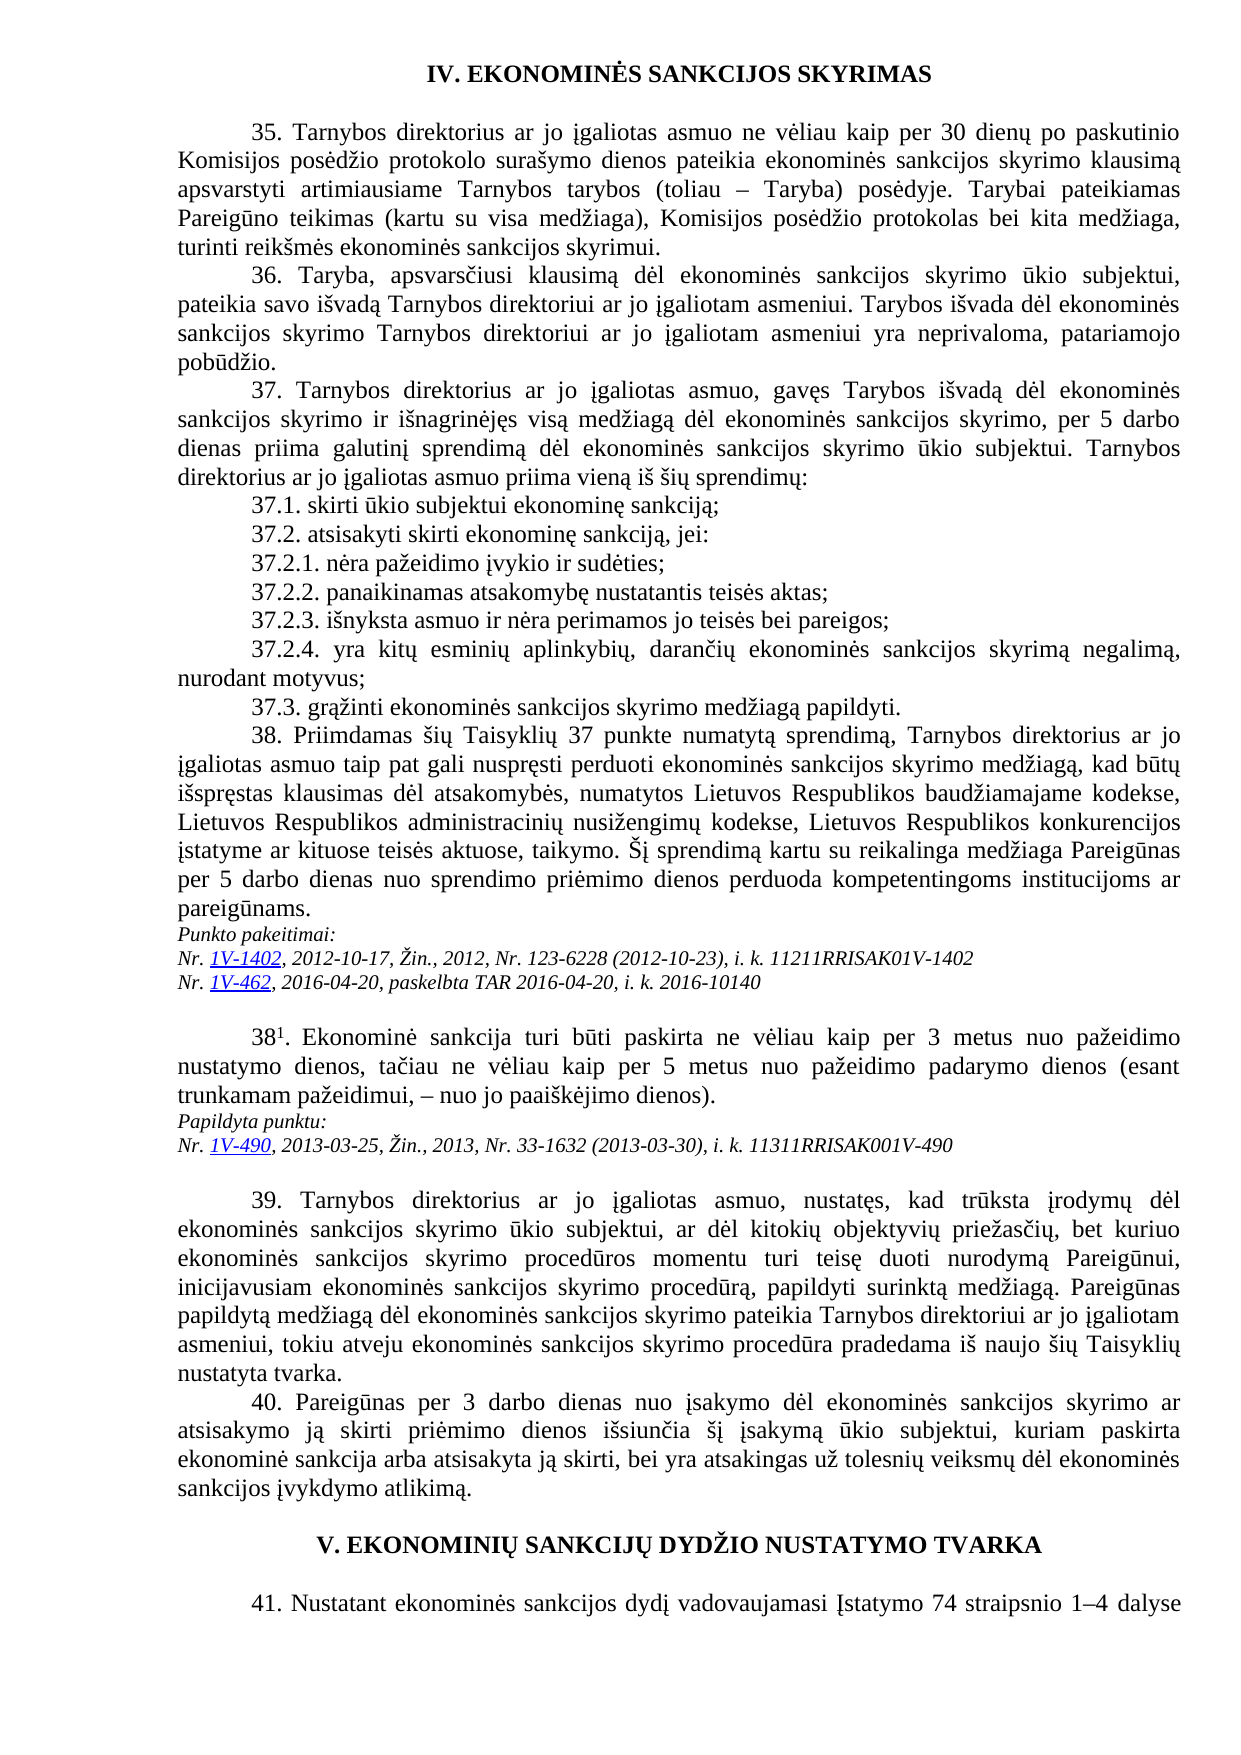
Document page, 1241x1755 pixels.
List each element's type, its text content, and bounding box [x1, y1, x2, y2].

text V. EKONOMINIŲ SANKCIJŲ DYDŽIO NUSTATYMO TVARKA [177, 1531, 1181, 1559]
text 36. Taryba, apsvarsčiusi klausimą dėl ekonominės sankcijos skyrimo ūkio subjektui, pateikia savo išvadą Tarnybos direktoriui ar jo įgaliotam asmeniui. Tarybos išvada dėl ekonominės sankcijos skyrimo Tarnybos direktoriui ar jo įgaliotam asmeniui yra neprivaloma, patariamojo pobūdžio. [177, 260, 1181, 375]
text 381. Ekonominė sankcija turi būti paskirta ne vėliau kaip per 3 metus nuo pažeidimo nustatymo dienos, tačiau ne vėliau kaip per 5 metus nuo pažeidimo padarymo dienos (esant trunkamam pažeidimui, – nuo jo paaiškėjimo dienos). [177, 1022, 1181, 1109]
text IV. EKONOMINĖS SANKCIJOS SKYRIMAS [177, 59, 1181, 88]
text Papildyta punktu: [177, 1109, 1181, 1133]
text 37.2.3. išnyksta asmuo ir nėra perimamos jo teisės bei pareigos; [177, 605, 1181, 634]
text 37.2.2. panaikinamas atsakomybę nustatantis teisės aktas; [177, 577, 1181, 605]
text Nr. 1V-1402, 2012-10-17, Žin., 2012, Nr. 123-6228 (2012-10-23), i. k. 11211RRISAK01V-1402 [177, 946, 1181, 970]
text 37.2.4. yra kitų esminių aplinkybių, darančių ekonominės sankcijos skyrimą negalimą, nurodant motyvus; [177, 634, 1181, 692]
text 41. Nustatant ekonominės sankcijos dydį vadovaujamasi Įstatymo 74 straipsnio 1–4 dalyse [177, 1588, 1181, 1617]
text 37. Tarnybos direktorius ar jo įgaliotas asmuo, gavęs Tarybos išvadą dėl ekonominės sankcijos skyrimo ir išnagrinėjęs visą medžiagą dėl ekonominės sankcijos skyrimo, per 5 darbo dienas priima galutinį sprendimą dėl ekonominės sankcijos skyrimo ūkio subjektui. Tarnybos direktorius ar jo įgaliotas asmuo priima vieną iš šių sprendimų: [177, 375, 1181, 490]
text Nr. 1V-462, 2016-04-20, paskelbta TAR 2016-04-20, i. k. 2016-10140 [177, 970, 1181, 994]
text Nr. 1V-490, 2013-03-25, Žin., 2013, Nr. 33-1632 (2013-03-30), i. k. 11311RRISAK001V-490 [177, 1133, 1181, 1157]
text Punkto pakeitimai: [177, 922, 1181, 946]
text 37.3. grąžinti ekonominės sankcijos skyrimo medžiagą papildyti. [177, 692, 1181, 720]
text 37.2. atsisakyti skirti ekonominę sankciją, jei: [177, 519, 1181, 548]
text 35. Tarnybos direktorius ar jo įgaliotas asmuo ne vėliau kaip per 30 dienų po paskutinio Komisijos posėdžio protokolo surašymo dienos pateikia ekonominės sankcijos skyrimo klausimą apsvarstyti artimiausiame Tarnybos tarybos (toliau – Taryba) posėdyje. Tarybai pateikiamas Pareigūno teikimas (kartu su visa medžiaga), Komisijos posėdžio protokolas bei kita medžiaga, turinti reikšmės ekonominės sankcijos skyrimui. [177, 117, 1181, 260]
text 38. Priimdamas šių Taisyklių 37 punkte numatytą sprendimą, Tarnybos direktorius ar jo įgaliotas asmuo taip pat gali nuspręsti perduoti ekonominės sankcijos skyrimo medžiagą, kad būtų išspręstas klausimas dėl atsakomybės, numatytos Lietuvos Respublikos baudžiamajame kodekse, Lietuvos Respublikos administracinių nusižengimų kodekse, Lietuvos Respublikos konkurencijos įstatyme ar kituose teisės aktuose, taikymo. Šį sprendimą kartu su reikalinga medžiaga Pareigūnas per 5 darbo dienas nuo sprendimo priėmimo dienos perduoda kompetentingoms institucijoms ar pareigūnams. [177, 720, 1181, 922]
text 40. Pareigūnas per 3 darbo dienas nuo įsakymo dėl ekonominės sankcijos skyrimo ar atsisakymo ją skirti priėmimo dienos išsiunčia šį įsakymą ūkio subjektui, kuriam paskirta ekonominė sankcija arba atsisakyta ją skirti, bei yra atsakingas už tolesnių veiksmų dėl ekonominės sankcijos įvykdymo atlikimą. [177, 1387, 1181, 1502]
text 39. Tarnybos direktorius ar jo įgaliotas asmuo, nustatęs, kad trūksta įrodymų dėl ekonominės sankcijos skyrimo ūkio subjektui, ar dėl kitokių objektyvių priežasčių, bet kuriuo ekonominės sankcijos skyrimo procedūros momentu turi teisę duoti nurodymą Pareigūnui, inicijavusiam ekonominės sankcijos skyrimo procedūrą, papildyti surinktą medžiagą. Pareigūnas papildytą medžiagą dėl ekonominės sankcijos skyrimo pateikia Tarnybos direktoriui ar jo įgaliotam asmeniui, tokiu atveju ekonominės sankcijos skyrimo procedūra pradedama iš naujo šių Taisyklių nustatyta tvarka. [177, 1186, 1181, 1387]
text 37.2.1. nėra pažeidimo įvykio ir sudėties; [177, 548, 1181, 577]
text 37.1. skirti ūkio subjektui ekonominę sankciją; [177, 490, 1181, 519]
